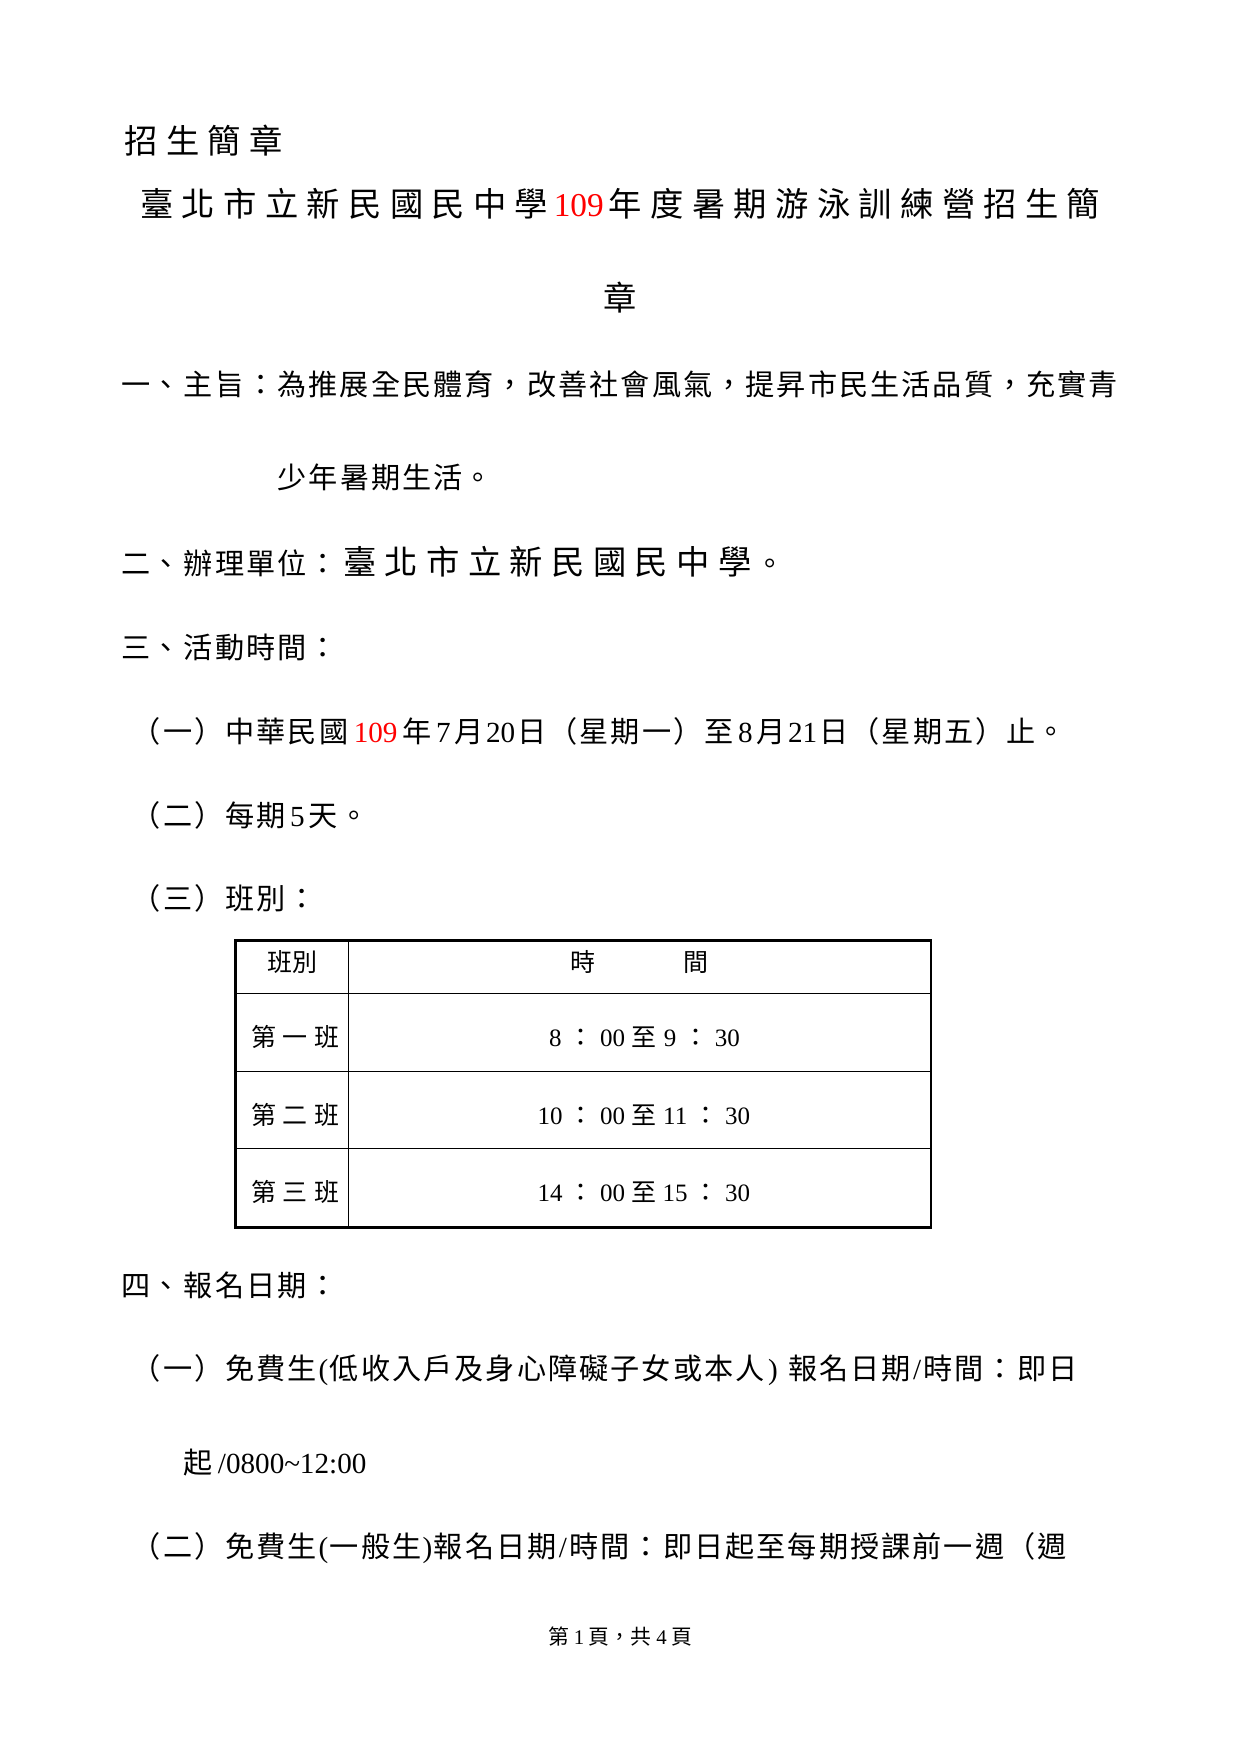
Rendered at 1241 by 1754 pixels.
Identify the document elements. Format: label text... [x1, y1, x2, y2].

text 三、活動時間： [120, 604, 1120, 667]
table_cell 第一班 [237, 994, 348, 1071]
text （三）班別： [120, 855, 1120, 918]
text （二）每期5天。 [120, 772, 1120, 834]
text 招生簡章 [120, 98, 1120, 160]
text 一、主旨：為推展全民體育，改善社會風氣，提昇市民生活品質，充實青少年暑期生活。 [120, 341, 1120, 497]
table_cell 14：00至15：30 [349, 1149, 930, 1226]
table_cell 第二班 [237, 1072, 348, 1148]
table_cell 8：00至9：30 [349, 994, 930, 1071]
text （二）免費生(一般生)報名日期/時間：即日起至每期授課前一週（週 [120, 1503, 1120, 1565]
text 臺北市立新民國民中學109年度暑期游泳訓練營招生簡章 [120, 160, 1120, 316]
table_cell 第三班 [237, 1149, 348, 1226]
text 二、辦理單位：臺北市立新民國民中學。 [120, 518, 1120, 580]
table_cell 10：00至11：30 [349, 1072, 930, 1148]
text （一）免費生(低收入戶及身心障礙子女或本人) 報名日期/時間：即日起/0800~12:00 [120, 1325, 1120, 1482]
table_header 班別 [237, 942, 348, 993]
text 四、報名日期： [120, 1242, 1120, 1304]
text （一）中華民國109年7月20日（星期一）至8月21日（星期五）止。 [120, 688, 1120, 751]
table_header 時 間 [349, 942, 930, 993]
